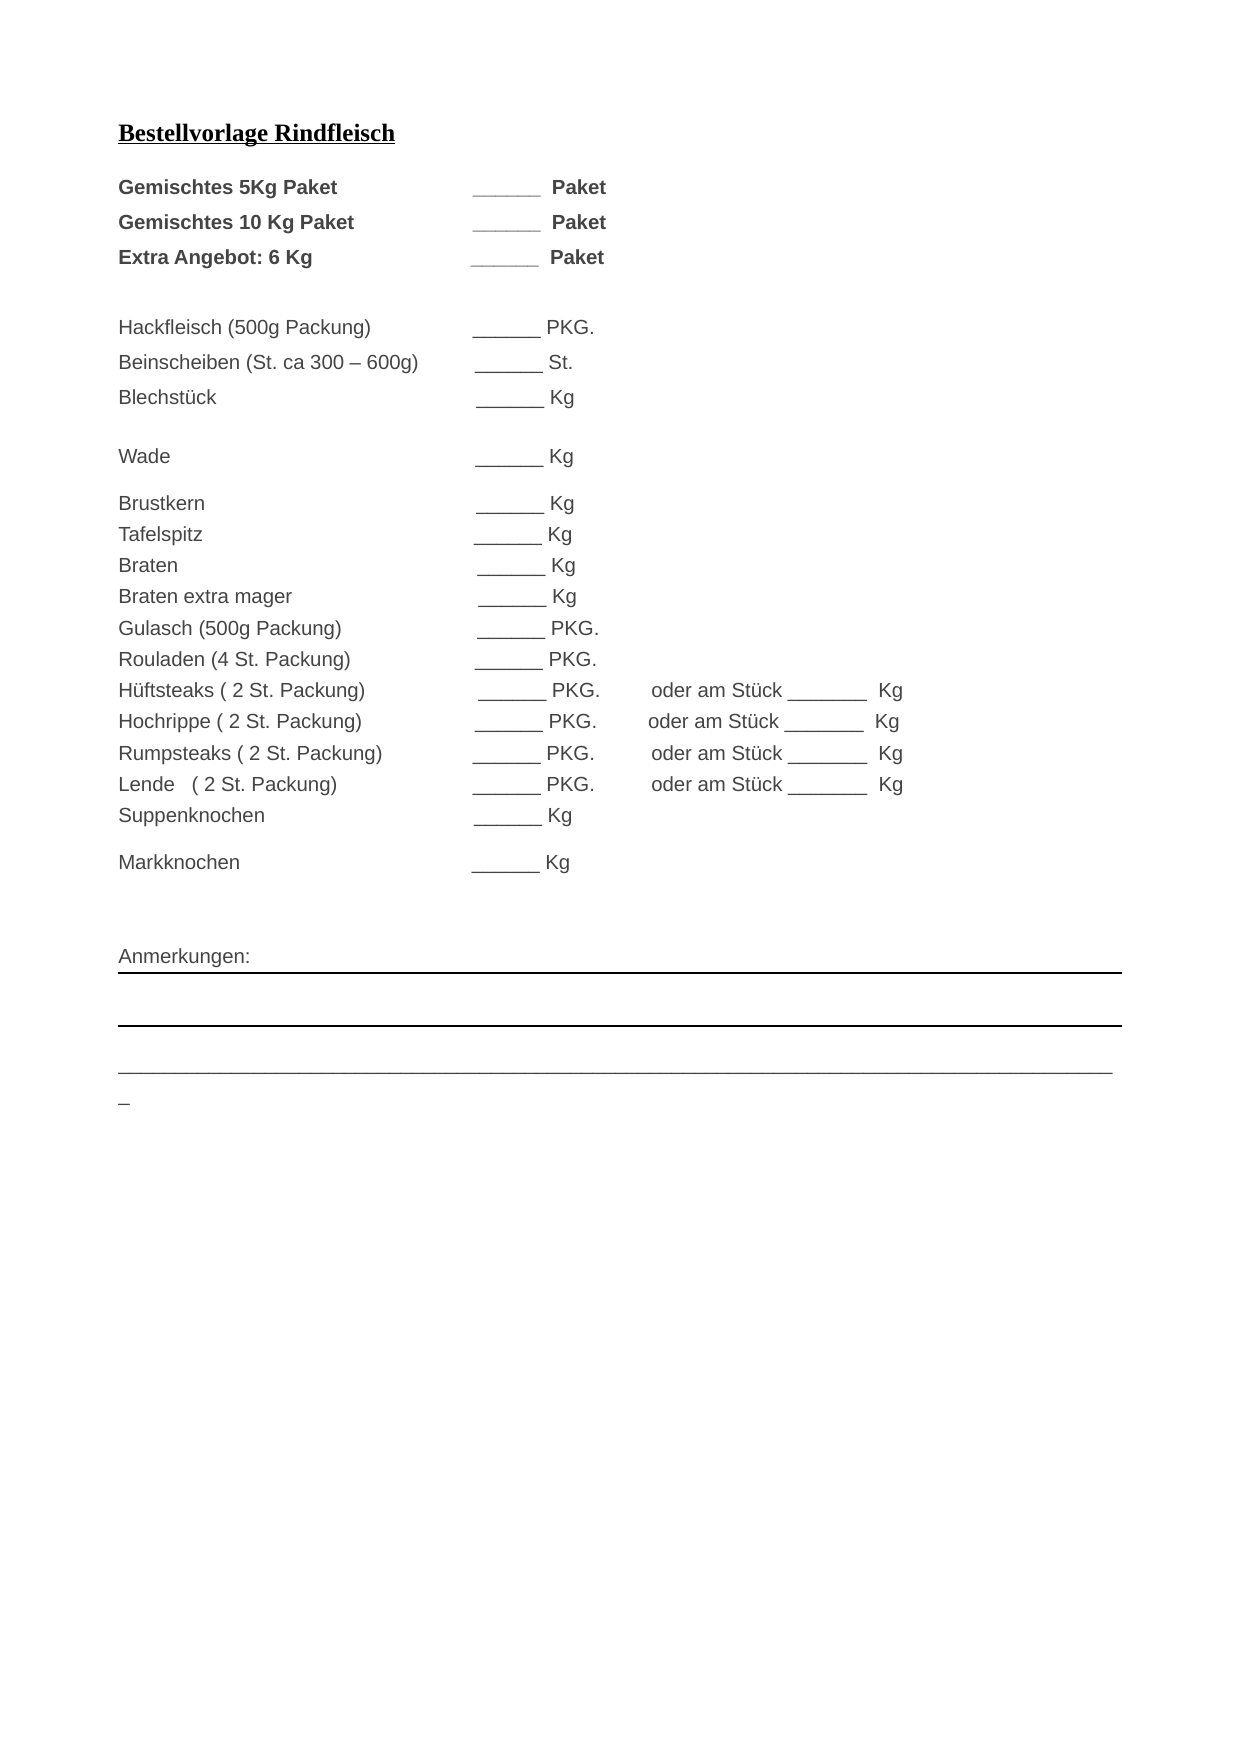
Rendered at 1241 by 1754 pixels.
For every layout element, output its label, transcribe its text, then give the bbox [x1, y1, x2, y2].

text Anmerkungen: [118, 936, 1122, 972]
text Markknochen ______ Kg [118, 842, 1122, 874]
text _________________________________________________________________________________________ [118, 1043, 1122, 1105]
text Bestellvorlage Rindfleisch [118, 118, 1122, 147]
text Wade ______ Kg [118, 436, 1122, 467]
text Brustkern ______ Kg Tafelspitz ______ Kg Braten ______ Kg Braten extra mager ______ Kg Gulasch (500g Packung) ______ PKG. Rouladen (4 St. Packung) ______ PKG. Hüftsteaks ( 2 St. Packung) ______ PKG. oder am Stück _______ Kg Hochrippe ( 2 St. Packung) ______ PKG. oder am Stück _______ Kg Rumpsteaks ( 2 St. Packung) ______ PKG. oder am Stück _______ Kg Lende ( 2 St. Packung) ______ PKG. oder am Stück _______ Kg Suppenknochen ______ Kg [118, 483, 1122, 827]
text Gemischtes 5Kg Paket ______ Paket Gemischtes 10 Kg Paket ______ Paket Extra Angebot: 6 Kg ______ Paket Hackfleisch (500g Packung) ______ PKG. Beinscheiben (St. ca 300 – 600g) ______ St. Blechstück ______ Kg [118, 176, 1122, 409]
